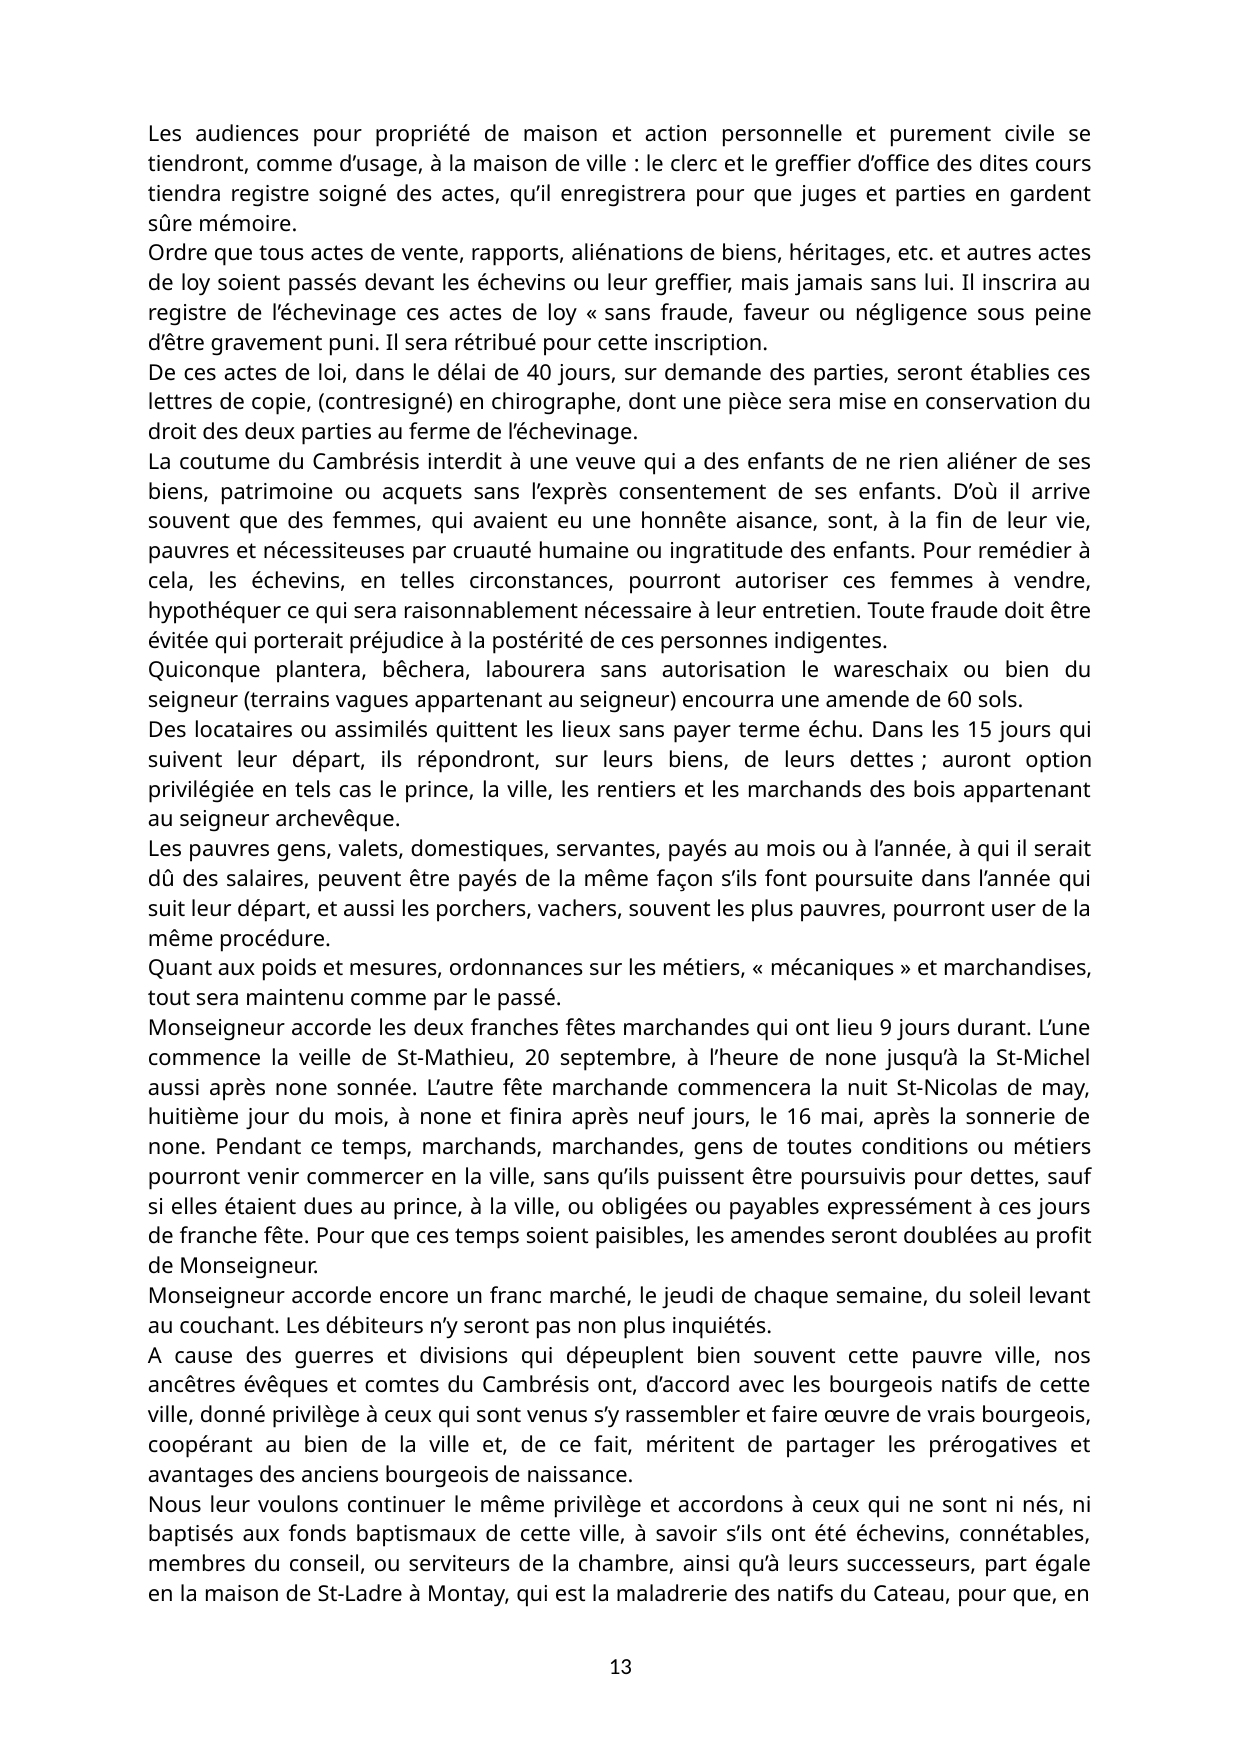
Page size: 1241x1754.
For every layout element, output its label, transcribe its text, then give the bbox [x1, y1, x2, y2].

text Monseigneur accorde les deux franches fêtes marchandes qui ont lieu 9 jours durant. L’une commence la veille de St-Mathieu, 20 septembre, à l’heure de none jusqu’à la St-Michel aussi après none sonnée. L’autre fête marchande commencera la nuit St-Nicolas de may, huitième jour du mois, à none et finira après neuf jours, le 16 mai, après la sonnerie de none. Pendant ce temps, marchands, marchandes, gens de toutes conditions ou métiers pourront venir commercer en la ville, sans qu’ils puissent être poursuivis pour dettes, sauf si elles étaient dues au prince, à la ville, ou obligées ou payables expressément à ces jours de franche fête. Pour que ces temps soient paisibles, les amendes seront doublées au profit de Monseigneur. [148, 1012, 1092, 1280]
text Des locataires ou assimilés quittent les lieux sans payer terme échu. Dans les 15 jours qui suivent leur départ, ils répondront, sur leurs biens, de leurs dettes ; auront option privilégiée en tels cas le prince, la ville, les rentiers et les marchands des bois appartenant au seigneur archevêque. [148, 714, 1092, 833]
text Monseigneur accorde encore un franc marché, le jeudi de chaque semaine, du soleil levant au couchant. Les débiteurs n’y seront pas non plus inquiétés. [148, 1280, 1092, 1339]
text Nous leur voulons continuer le même privilège et accordons à ceux qui ne sont ni nés, ni baptisés aux fonds baptismaux de cette ville, à savoir s’ils ont été échevins, connétables, membres du conseil, ou serviteurs de la chambre, ainsi qu’à leurs successeurs, part égale en la maison de St-Ladre à Montay, qui est la maladrerie des natifs du Cateau, pour que, en [148, 1488, 1092, 1608]
text Les pauvres gens, valets, domestiques, servantes, payés au mois ou à l’année, à qui il serait dû des salaires, peuvent être payés de la même façon s’ils font poursuite dans l’année qui suit leur départ, et aussi les porchers, vachers, souvent les plus pauvres, pourront user de la même procédure. [148, 833, 1092, 952]
text Quiconque plantera, bêchera, labourera sans autorisation le wareschaix ou bien du seigneur (terrains vagues appartenant au seigneur) encourra une amende de 60 sols. [148, 654, 1092, 714]
text Les audiences pour propriété de maison et action personnelle et purement civile se tiendront, comme d’usage, à la maison de ville : le clerc et le greffier d’office des dites cours tiendra registre soigné des actes, qu’il enregistrera pour que juges et parties en gardent sûre mémoire. [148, 118, 1092, 237]
text A cause des guerres et divisions qui dépeuplent bien souvent cette pauvre ville, nos ancêtres évêques et comtes du Cambrésis ont, d’accord avec les bourgeois natifs de cette ville, donné privilège à ceux qui sont venus s’y rassembler et faire œuvre de vrais bourgeois, coopérant au bien de la ville et, de ce fait, méritent de partager les prérogatives et avantages des anciens bourgeois de naissance. [148, 1339, 1092, 1488]
text Quant aux poids et mesures, ordonnances sur les métiers, « mécaniques » et marchandises, tout sera maintenu comme par le passé. [148, 952, 1092, 1012]
text Ordre que tous actes de vente, rapports, aliénations de biens, héritages, etc. et autres actes de loy soient passés devant les échevins ou leur greffier, mais jamais sans lui. Il inscrira au registre de l’échevinage ces actes de loy « sans fraude, faveur ou négligence sous peine d’être gravement puni. Il sera rétribué pour cette inscription. [148, 237, 1092, 356]
text La coutume du Cambrésis interdit à une veuve qui a des enfants de ne rien aliéner de ses biens, patrimoine ou acquets sans l’exprès consentement de ses enfants. D’où il arrive souvent que des femmes, qui avaient eu une honnête aisance, sont, à la fin de leur vie, pauvres et nécessiteuses par cruauté humaine ou ingratitude des enfants. Pour remédier à cela, les échevins, en telles circonstances, pourront autoriser ces femmes à vendre, hypothéquer ce qui sera raisonnablement nécessaire à leur entretien. Toute fraude doit être évitée qui porterait préjudice à la postérité de ces personnes indigentes. [148, 446, 1092, 654]
text De ces actes de loi, dans le délai de 40 jours, sur demande des parties, seront établies ces lettres de copie, (contresigné) en chirographe, dont une pièce sera mise en conservation du droit des deux parties au ferme de l’échevinage. [148, 356, 1092, 446]
